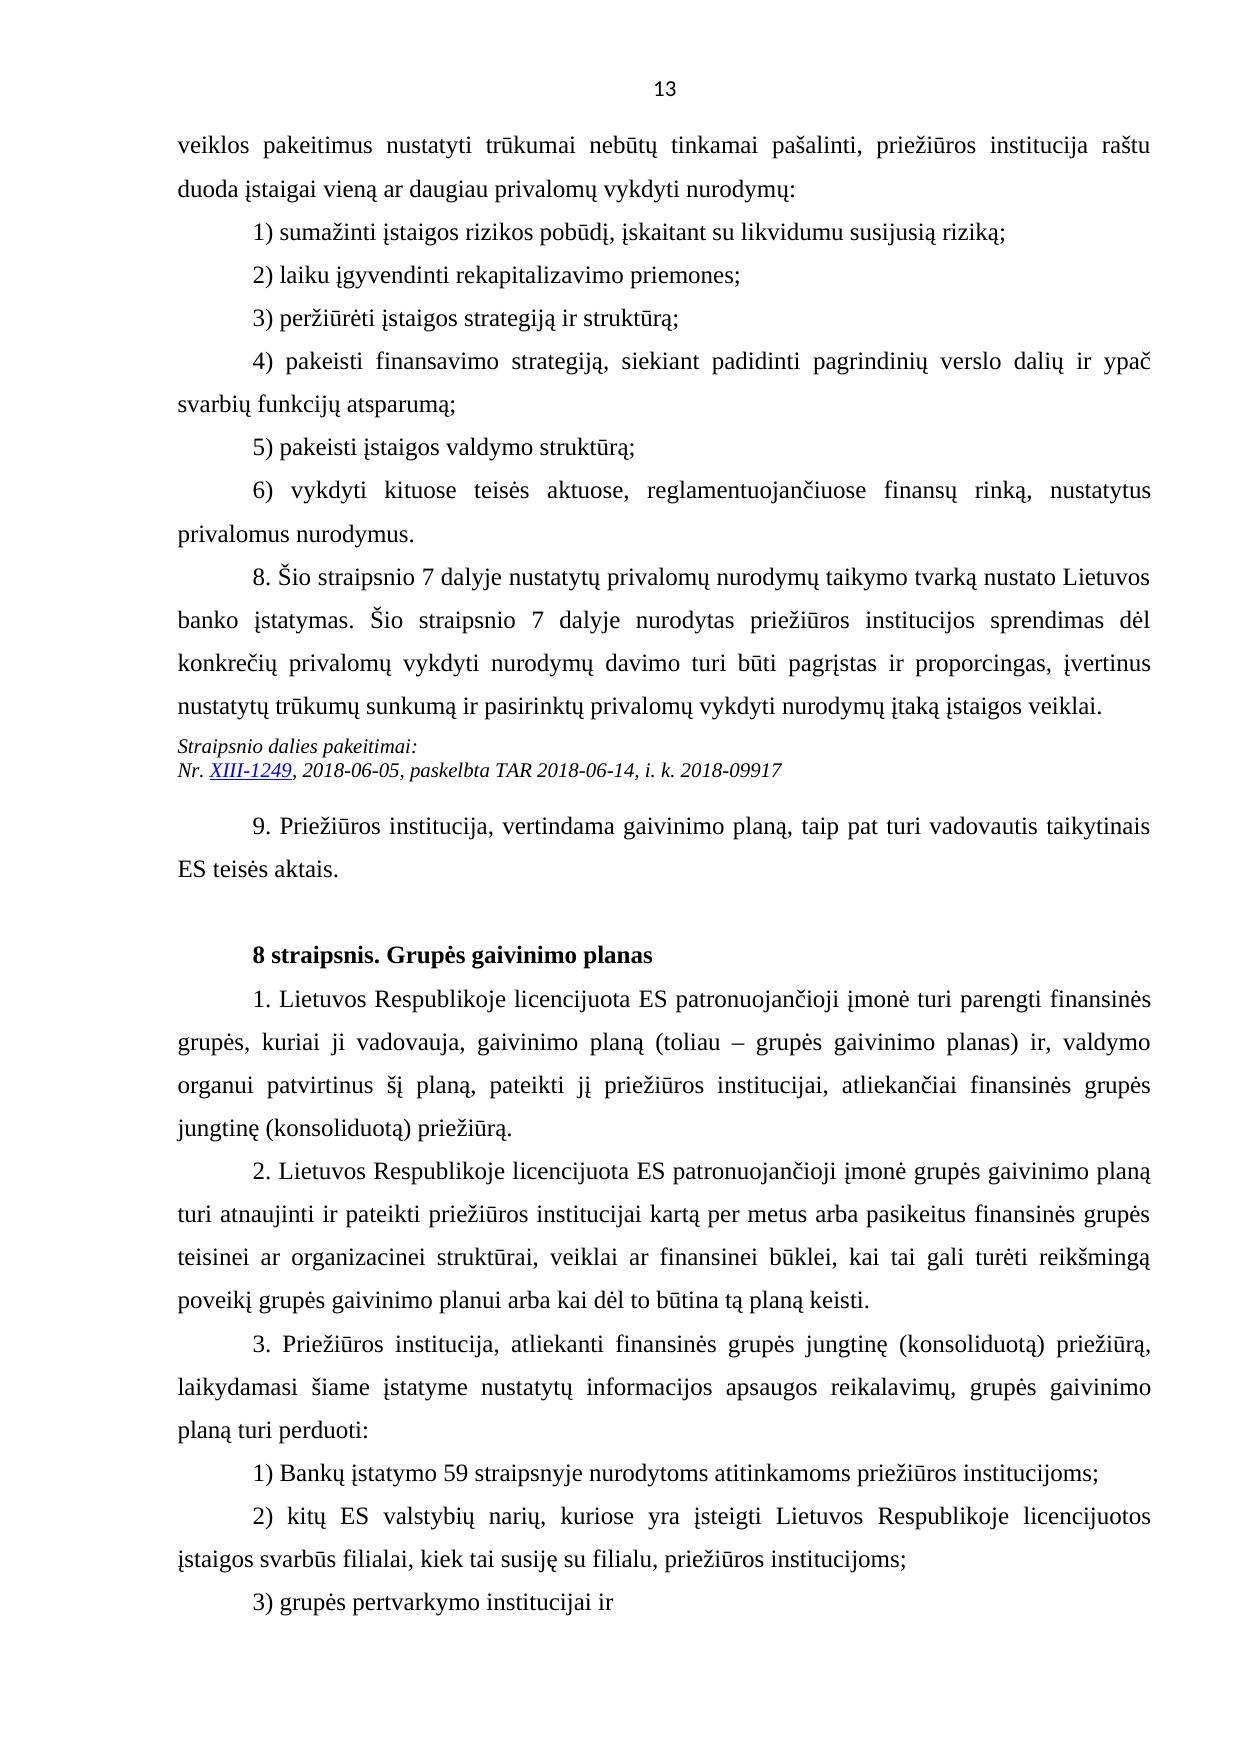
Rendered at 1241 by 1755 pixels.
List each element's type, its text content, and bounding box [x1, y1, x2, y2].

text 2) kitų ES valstybių narių, kuriose yra įsteigti Lietuvos Respublikoje licencijuotos įstaigos svarbūs filialai, kiek tai susiję su filialu, priežiūros institucijoms; [177, 1501, 1152, 1573]
text veiklos pakeitimus nustatyti trūkumai nebūtų tinkamai pašalinti, priežiūros institucija raštu duoda įstaigai vieną ar daugiau privalomų vykdyti nurodymų: [177, 131, 1152, 202]
text 2) laiku įgyvendinti rekapitalizavimo priemones; [177, 260, 1152, 289]
text 1. Lietuvos Respublikoje licencijuota ES patronuojančioji įmonė turi parengti finansinės grupės, kuriai ji vadovauja, gaivinimo planą (toliau – grupės gaivinimo planas) ir, valdymo organui patvirtinus šį planą, pateikti jį priežiūros institucijai, atliekančiai finansinės grupės jungtinę (konsoliduotą) priežiūrą. [177, 984, 1152, 1142]
text Straipsnio dalies pakeitimai: [177, 734, 1152, 758]
text 1) Bankų įstatymo 59 straipsnyje nurodytoms atitinkamoms priežiūros institucijoms; [177, 1458, 1152, 1487]
text 8 straipsnis. Grupės gaivinimo planas [177, 941, 1152, 969]
text 1) sumažinti įstaigos rizikos pobūdį, įskaitant su likvidumu susijusią riziką; [177, 217, 1152, 246]
text 9. Priežiūros institucija, vertindama gaivinimo planą, taip pat turi vadovautis taikytinais ES teisės aktais. [177, 811, 1152, 883]
text 3) peržiūrėti įstaigos strategiją ir struktūrą; [177, 303, 1152, 332]
text 5) pakeisti įstaigos valdymo struktūrą; [177, 432, 1152, 461]
text 3) grupės pertvarkymo institucijai ir [177, 1587, 1152, 1616]
text 8. Šio straipsnio 7 dalyje nustatytų privalomų nurodymų taikymo tvarką nustato Lietuvos banko įstatymas. Šio straipsnio 7 dalyje nurodytas priežiūros institucijos sprendimas dėl konkrečių privalomų vykdyti nurodymų davimo turi būti pagrįstas ir proporcingas, įvertinus nustatytų trūkumų sunkumą ir pasirinktų privalomų vykdyti nurodymų įtaką įstaigos veiklai. [177, 562, 1152, 720]
text 3. Priežiūros institucija, atliekanti finansinės grupės jungtinę (konsoliduotą) priežiūrą, laikydamasi šiame įstatyme nustatytų informacijos apsaugos reikalavimų, grupės gaivinimo planą turi perduoti: [177, 1329, 1152, 1444]
text 2. Lietuvos Respublikoje licencijuota ES patronuojančioji įmonė grupės gaivinimo planą turi atnaujinti ir pateikti priežiūros institucijai kartą per metus arba pasikeitus finansinės grupės teisinei ar organizacinei struktūrai, veiklai ar finansinei būklei, kai tai gali turėti reikšmingą poveikį grupės gaivinimo planui arba kai dėl to būtina tą planą keisti. [177, 1156, 1152, 1314]
text Nr. XIII-1249, 2018-06-05, paskelbta TAR 2018-06-14, i. k. 2018-09917 [177, 758, 1152, 782]
text 6) vykdyti kituose teisės aktuose, reglamentuojančiuose finansų rinką, nustatytus privalomus nurodymus. [177, 476, 1152, 547]
text 4) pakeisti finansavimo strategiją, siekiant padidinti pagrindinių verslo dalių ir ypač svarbių funkcijų atsparumą; [177, 346, 1152, 418]
